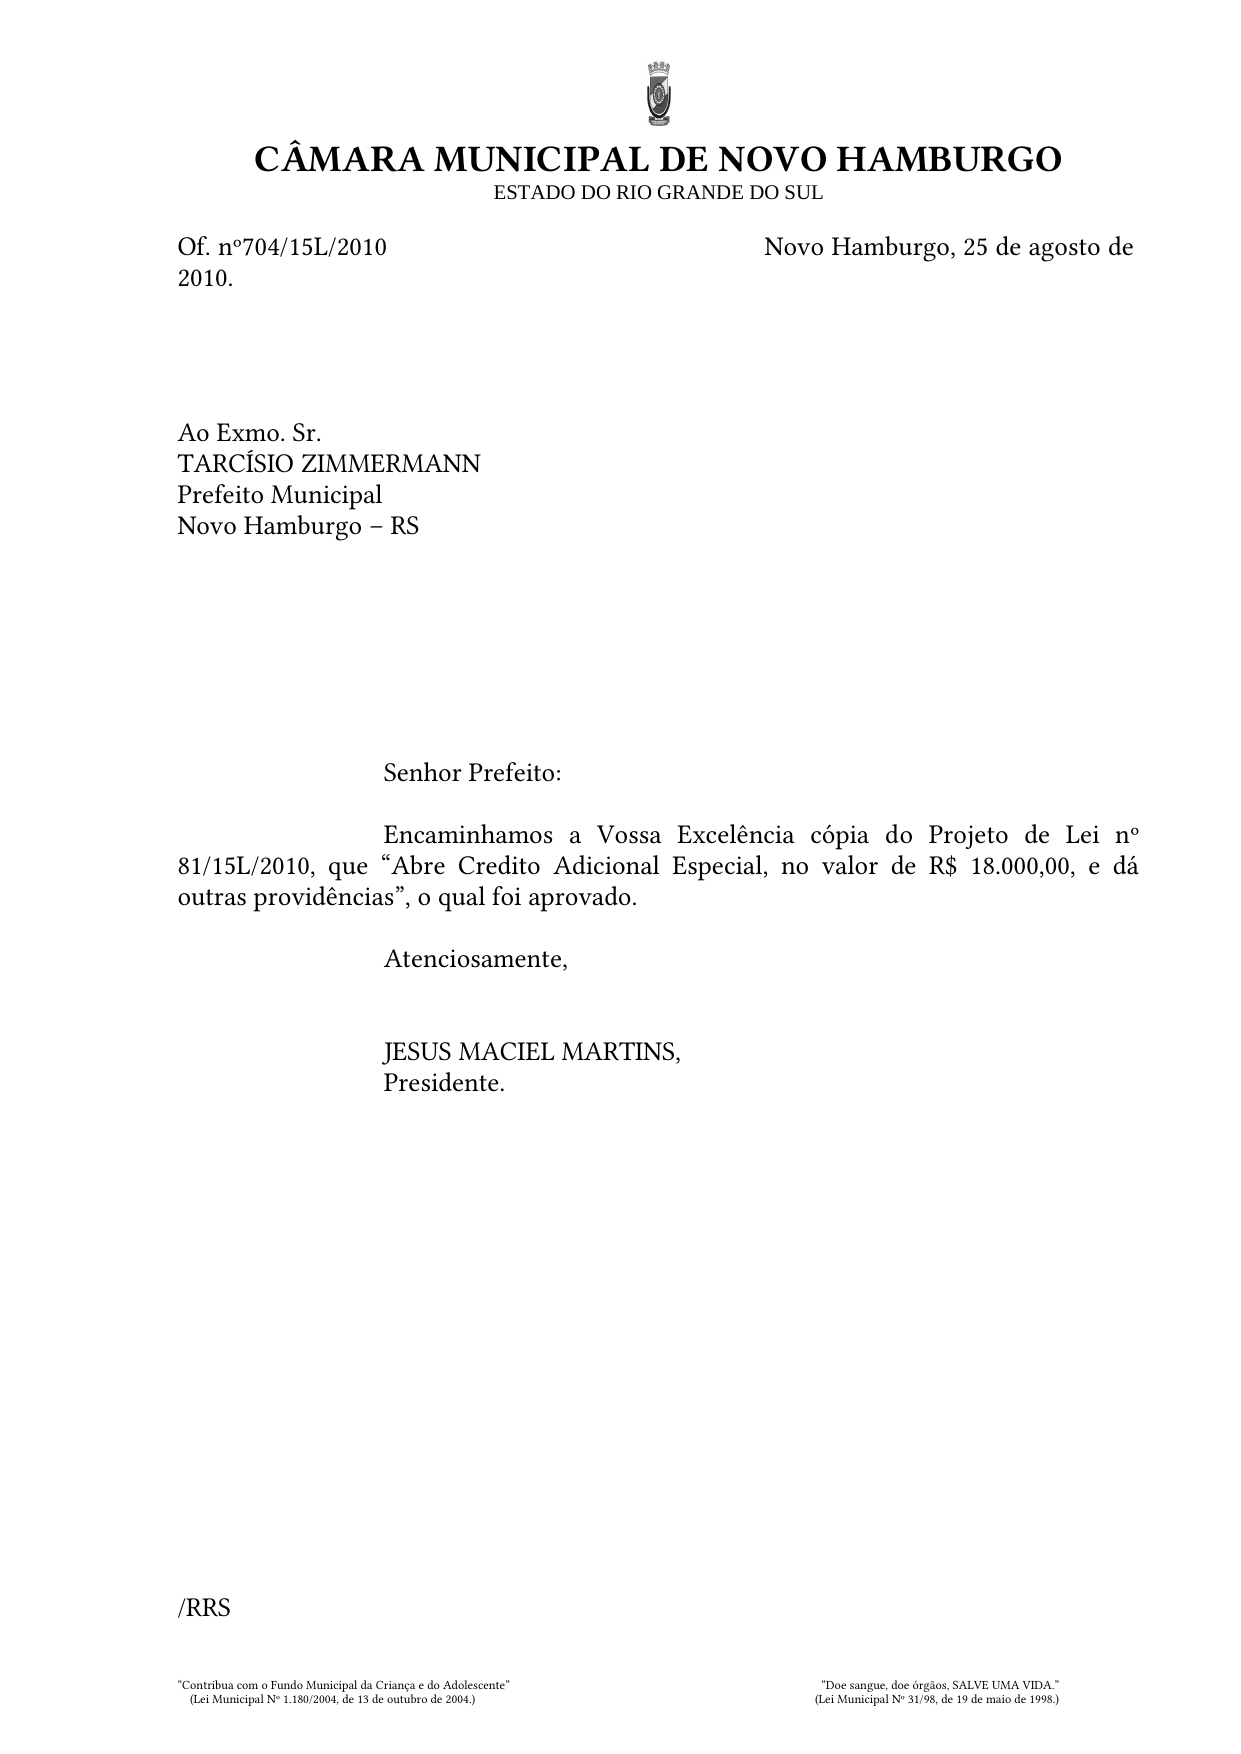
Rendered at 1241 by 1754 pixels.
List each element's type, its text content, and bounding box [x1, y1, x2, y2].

text Ao Exmo. Sr. [177, 417, 1140, 448]
text Atenciosamente, [177, 943, 1140, 974]
text Presidente. [177, 1067, 1140, 1098]
text JESUS MACIEL MARTINS, [177, 1036, 1140, 1067]
text Senhor Prefeito: [177, 757, 1140, 788]
text Novo Hamburgo – RS [177, 510, 1140, 541]
text Prefeito Municipal [177, 479, 1140, 510]
text /RRS [177, 1593, 1140, 1623]
text TARCÍSIO ZIMMERMANN [177, 448, 1140, 479]
text Encaminhamos a Vossa Excelência cópia do Projeto de Lei nº 81/15L/2010, que “Abre Credito Adicional Especial, no valor de R$ 18.000,00, e dá outras providências”, o qual foi aprovado. [177, 819, 1140, 912]
text Of. nº704/15L/2010 Novo Hamburgo, 25 de agosto de 2010. [177, 231, 1140, 293]
